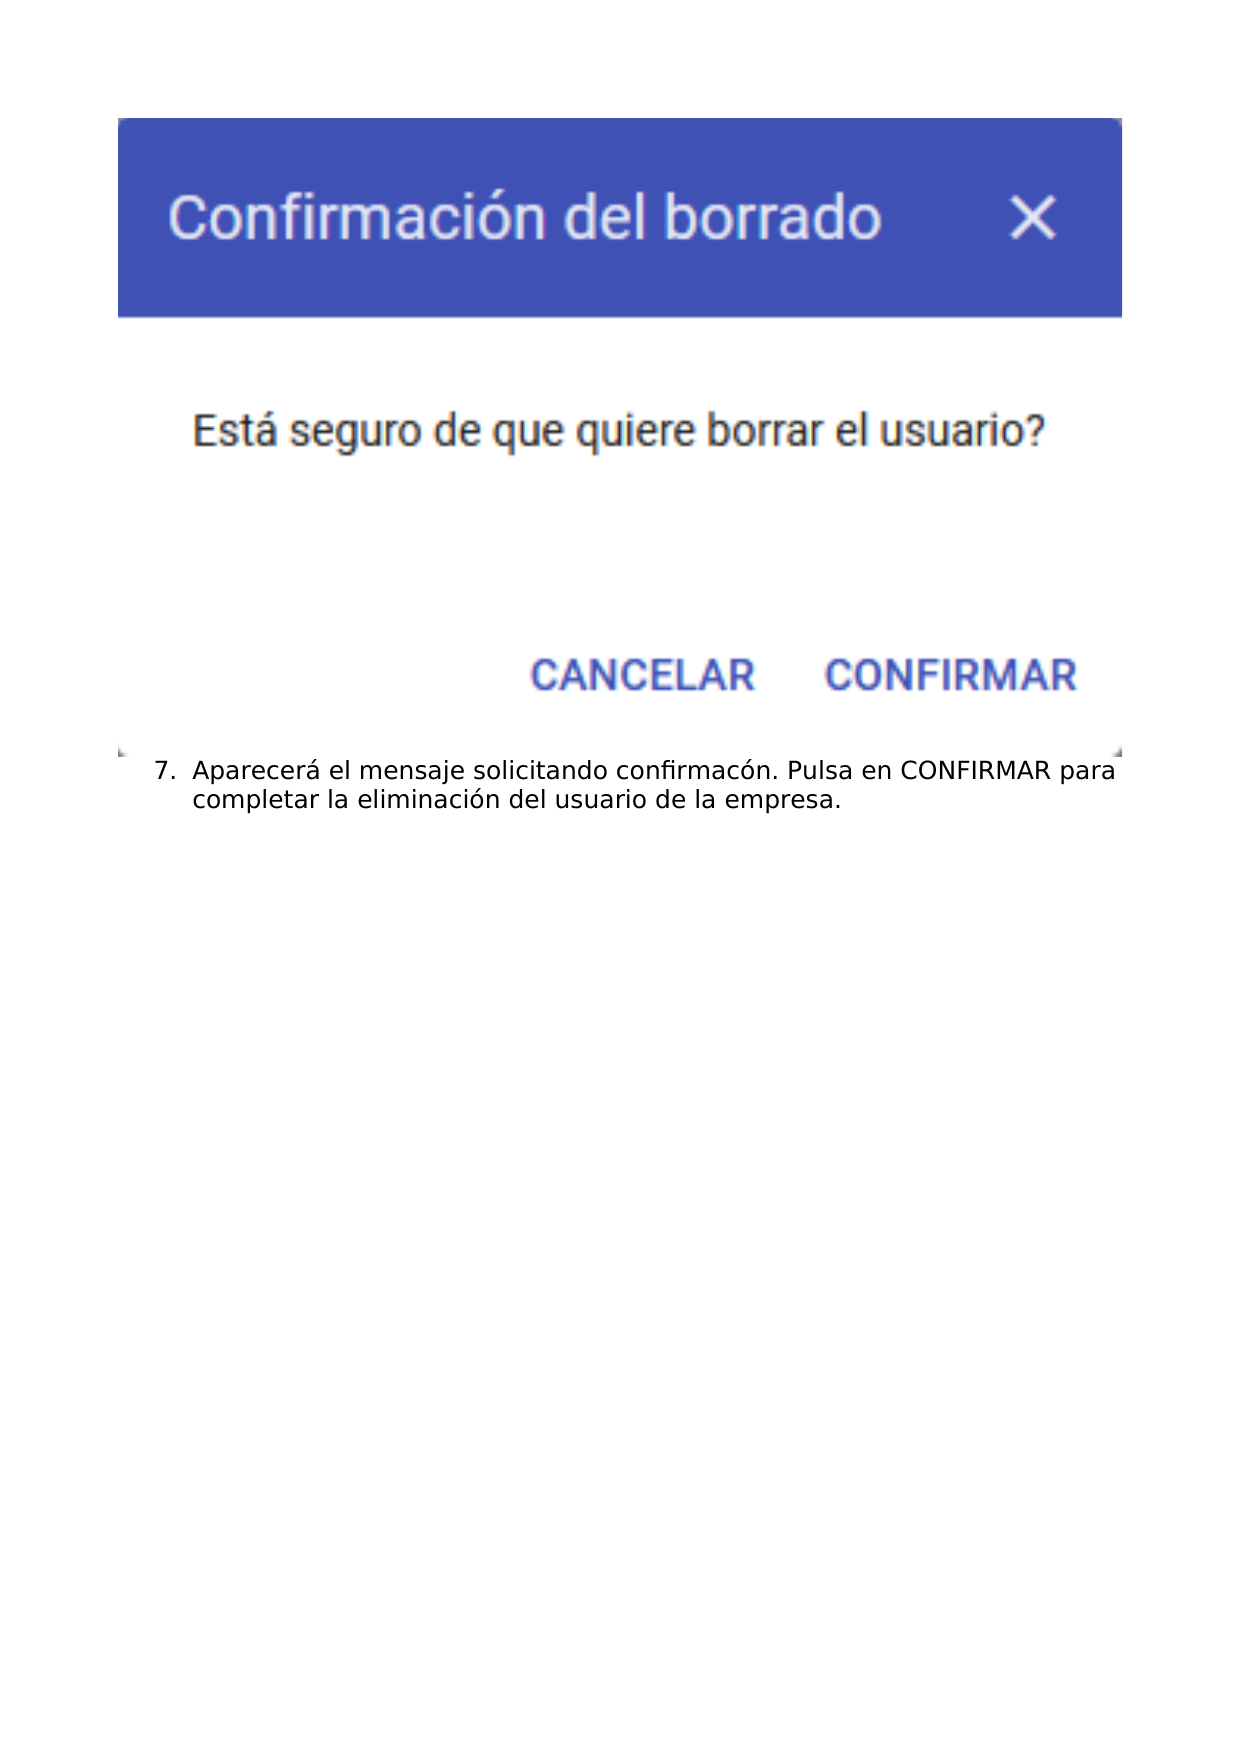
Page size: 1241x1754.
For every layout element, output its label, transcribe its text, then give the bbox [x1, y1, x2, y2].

picture [118, 118, 1123, 757]
list Aparecerá el mensaje solicitando confirmacón. Pulsa en CONFIRMAR para completar la eliminación del usuario de la empresa. [177, 757, 1122, 902]
